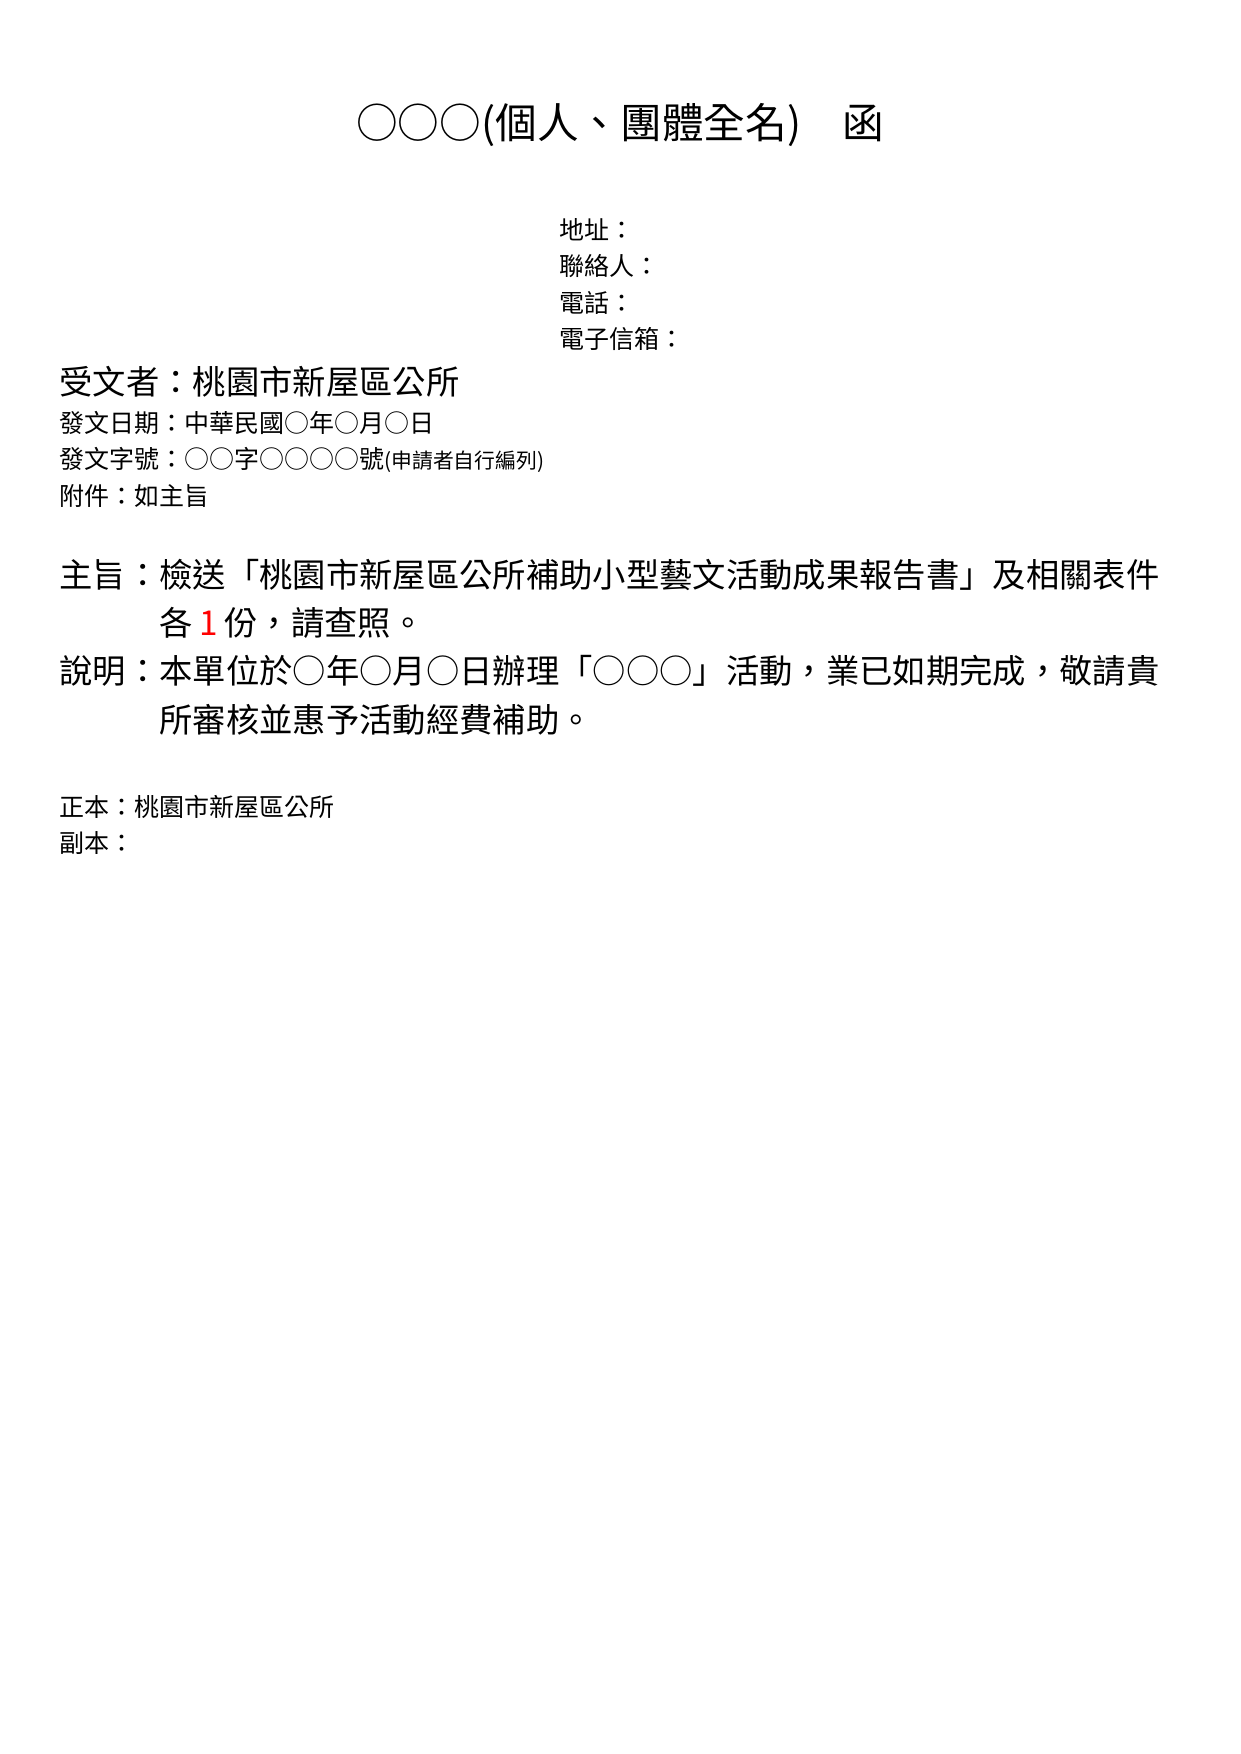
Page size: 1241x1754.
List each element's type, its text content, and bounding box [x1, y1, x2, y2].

text 受文者：桃園市新屋區公所 [59, 356, 1181, 404]
text 附件：如主旨 [59, 476, 1181, 512]
text 電話： [59, 283, 1181, 319]
text ○○○(個人、團體全名) 函 [59, 90, 1181, 150]
text 正本：桃園市新屋區公所 [59, 787, 1181, 823]
text 電子信箱： [59, 319, 1181, 356]
text 副本： [59, 823, 1181, 859]
text 地址： [509, 211, 1181, 247]
text 發文日期：中華民國○年○月○日 [59, 404, 1181, 440]
text 發文字號：○○字○○○○號(申請者自行編列) [59, 440, 1181, 476]
text 聯絡人： [59, 247, 1181, 283]
text 說明：本單位於○年○月○日辦理「○○○」活動，業已如期完成，敬請貴所審核並惠予活動經費補助。 [59, 645, 1181, 742]
text 主旨：檢送「桃園市新屋區公所補助小型藝文活動成果報告書」及相關表件各1份，請查照。 [59, 549, 1181, 645]
